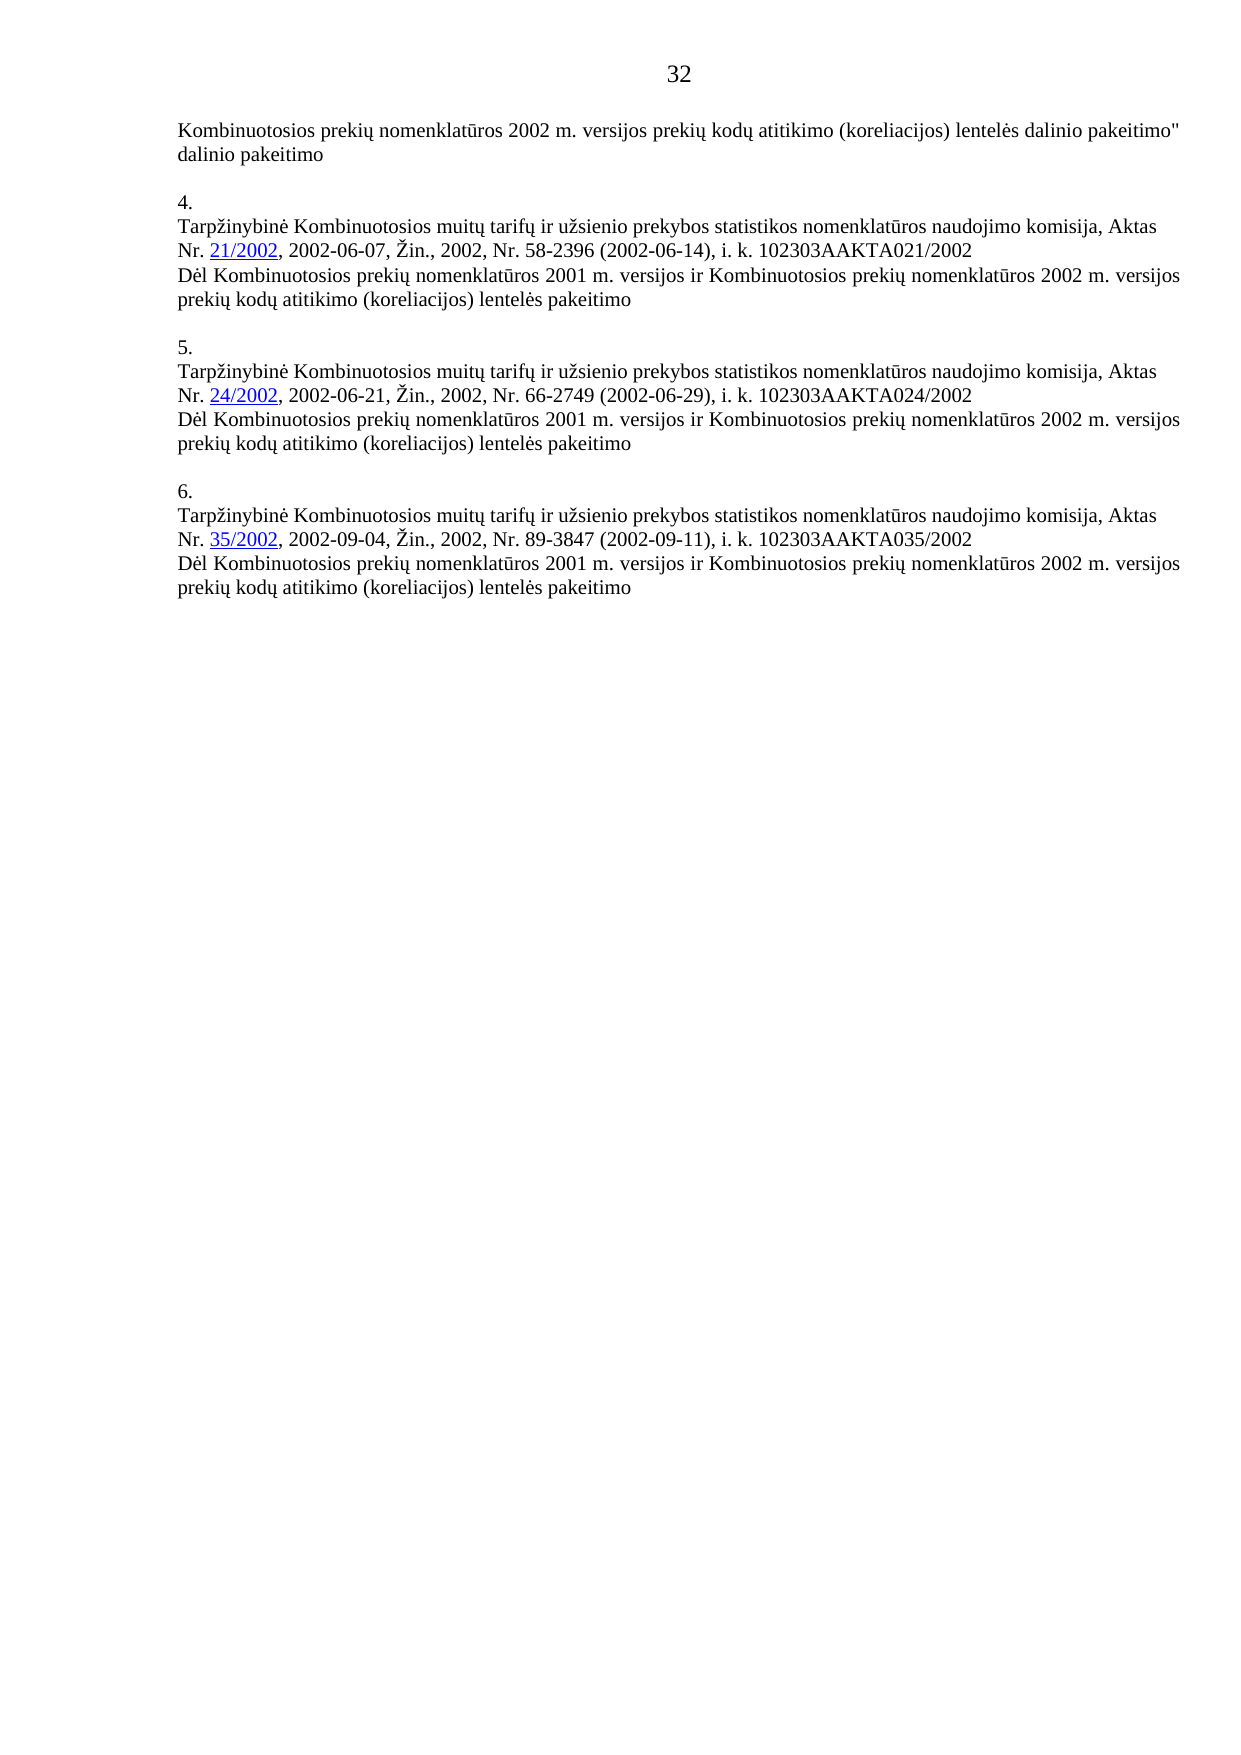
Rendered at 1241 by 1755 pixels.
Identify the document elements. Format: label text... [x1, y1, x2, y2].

text Dėl Kombinuotosios prekių nomenklatūros 2001 m. versijos ir Kombinuotosios prekių nomenklatūros 2002 m. versijos prekių kodų atitikimo (koreliacijos) lentelės pakeitimo [177, 551, 1181, 599]
text 4. [177, 190, 1181, 214]
text Nr. 24/2002, 2002-06-21, Žin., 2002, Nr. 66-2749 (2002-06-29), i. k. 102303AAKTA024/2002 [177, 383, 1181, 407]
text Nr. 21/2002, 2002-06-07, Žin., 2002, Nr. 58-2396 (2002-06-14), i. k. 102303AAKTA021/2002 [177, 238, 1181, 262]
text Tarpžinybinė Kombinuotosios muitų tarifų ir užsienio prekybos statistikos nomenklatūros naudojimo komisija, Aktas [177, 214, 1181, 238]
text Tarpžinybinė Kombinuotosios muitų tarifų ir užsienio prekybos statistikos nomenklatūros naudojimo komisija, Aktas [177, 359, 1181, 383]
text Tarpžinybinė Kombinuotosios muitų tarifų ir užsienio prekybos statistikos nomenklatūros naudojimo komisija, Aktas [177, 503, 1181, 527]
text Dėl Kombinuotosios prekių nomenklatūros 2001 m. versijos ir Kombinuotosios prekių nomenklatūros 2002 m. versijos prekių kodų atitikimo (koreliacijos) lentelės pakeitimo [177, 407, 1181, 455]
text 5. [177, 335, 1181, 359]
text 6. [177, 479, 1181, 503]
text Kombinuotosios prekių nomenklatūros 2002 m. versijos prekių kodų atitikimo (koreliacijos) lentelės dalinio pakeitimo" dalinio pakeitimo [177, 118, 1181, 166]
text Dėl Kombinuotosios prekių nomenklatūros 2001 m. versijos ir Kombinuotosios prekių nomenklatūros 2002 m. versijos prekių kodų atitikimo (koreliacijos) lentelės pakeitimo [177, 262, 1181, 311]
text Nr. 35/2002, 2002-09-04, Žin., 2002, Nr. 89-3847 (2002-09-11), i. k. 102303AAKTA035/2002 [177, 527, 1181, 551]
